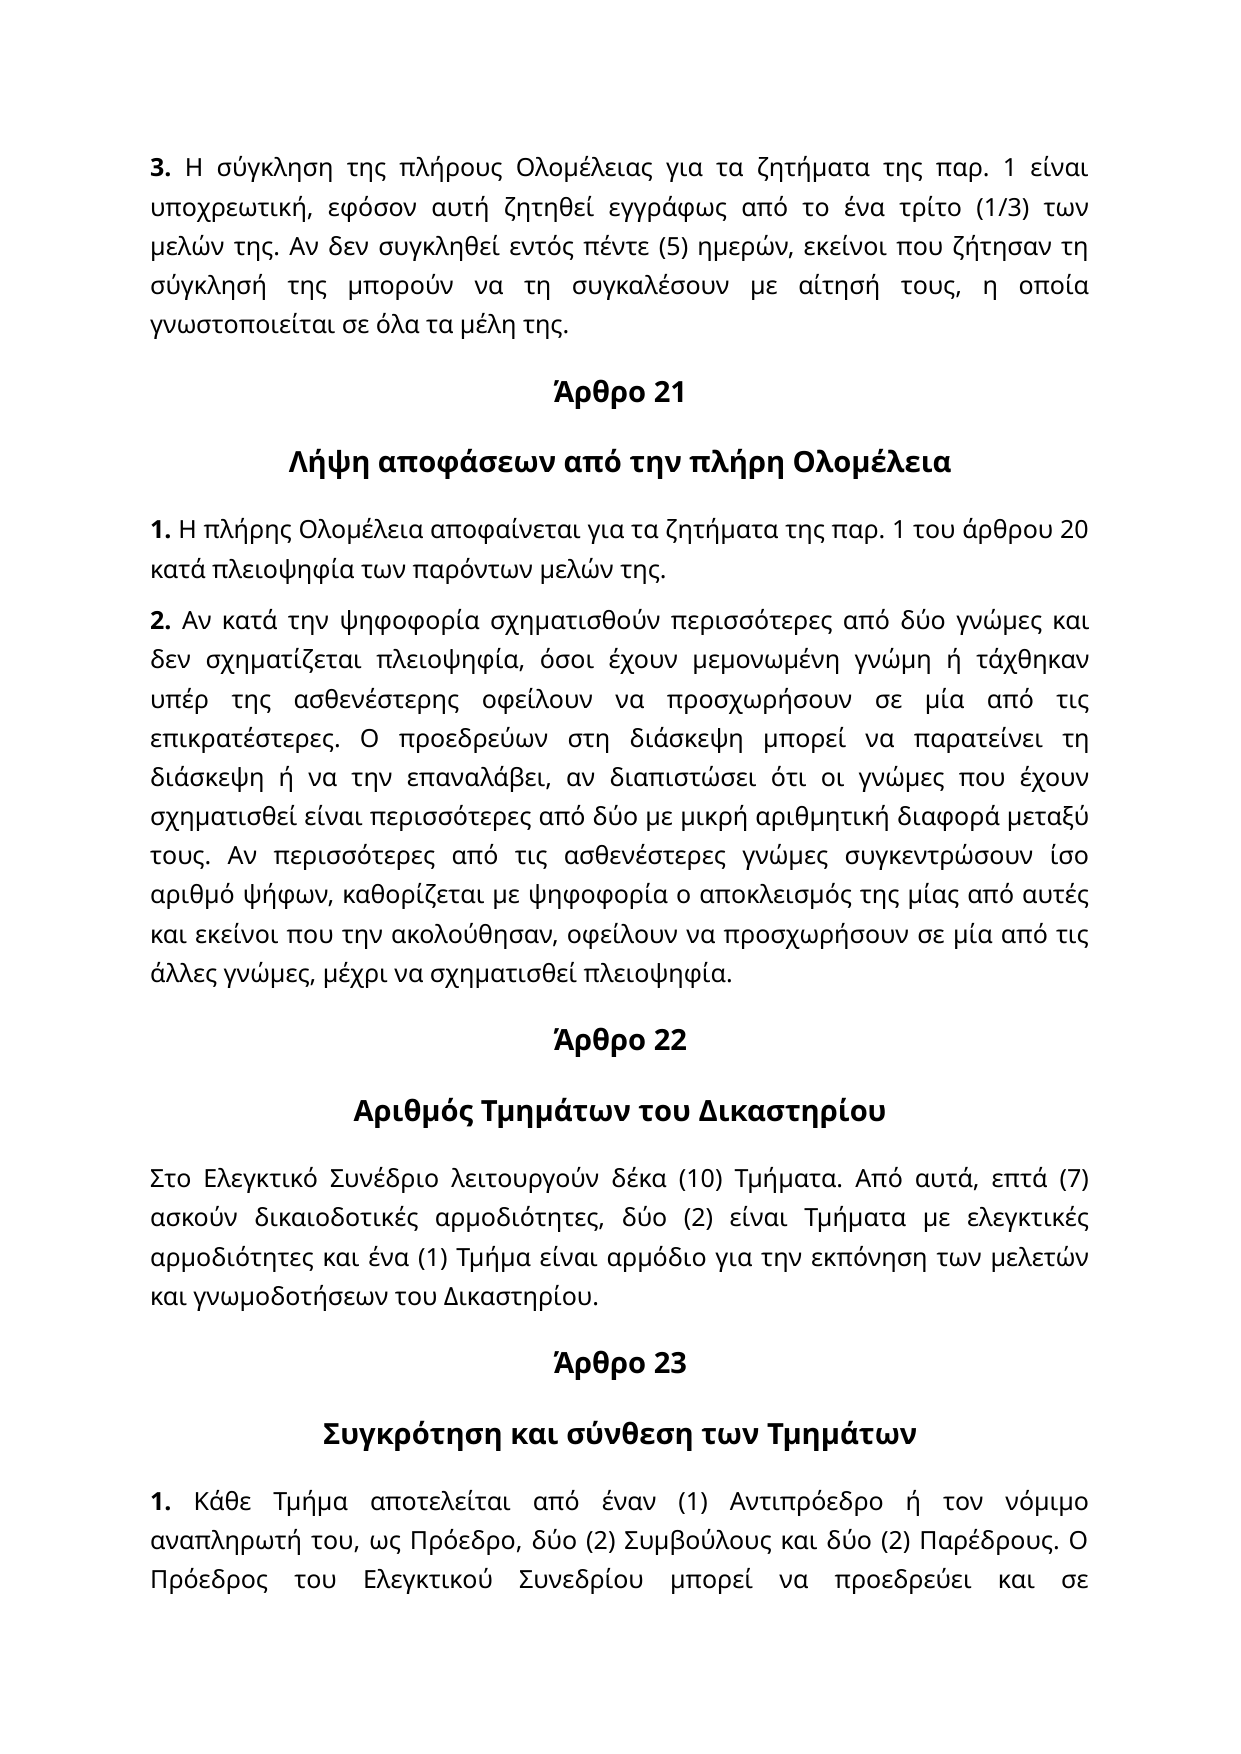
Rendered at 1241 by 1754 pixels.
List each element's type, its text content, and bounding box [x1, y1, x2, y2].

text 2. Αν κατά την ψηφοφορία σχηματισθούν περισσότερες από δύο γνώμες και δεν σχηματίζεται πλειοψηφία, όσοι έχουν μεμονωμένη γνώμη ή τάχθηκαν υπέρ της ασθενέστερης οφείλουν να προσχωρήσουν σε μία από τις επικρατέστερες. Ο προεδρεύων στη διάσκεψη μπορεί να παρατείνει τη διάσκεψη ή να την επαναλάβει, αν διαπιστώσει ότι οι γνώμες που έχουν σχηματισθεί είναι περισσότερες από δύο με μικρή αριθμητική διαφορά μεταξύ τους. Αν περισσότερες από τις ασθενέστερες γνώμες συγκεντρώσουν ίσο αριθμό ψήφων, καθορίζεται με ψηφοφορία ο αποκλεισμός της μίας από αυτές και εκείνοι που την ακολούθησαν, οφείλουν να προσχωρήσουν σε μία από τις άλλες γνώμες, μέχρι να σχηματισθεί πλειοψηφία. [150, 603, 1090, 989]
subtitle Αριθμός Τμημάτων του Δικαστηρίου [150, 1090, 1090, 1130]
text Στο Ελεγκτικό Συνέδριο λειτουργούν δέκα (10) Τμήματα. Από αυτά, επτά (7) ασκούν δικαιοδοτικές αρμοδιότητες, δύο (2) είναι Τμήματα με ελεγκτικές αρμοδιότητες και ένα (1) Τμήμα είναι αρμόδιο για την εκπόνηση των μελετών και γνωμοδοτήσεων του Δικαστηρίου. [150, 1161, 1090, 1312]
subtitle Άρθρο 22 [150, 1019, 1090, 1059]
subtitle Συγκρότηση και σύνθεση των Τμημάτων [150, 1413, 1090, 1453]
subtitle Λήψη αποφάσεων από την πλήρη Ολομέλεια [150, 441, 1090, 481]
text 1. Κάθε Τμήμα αποτελείται από έναν (1) Αντιπρόεδρο ή τον νόμιμο αναπληρωτή του, ως Πρόεδρο, δύο (2) Συμβούλους και δύο (2) Παρέδρους. Ο Πρόεδρος του Ελεγκτικού Συνεδρίου μπορεί να προεδρεύει και σε [150, 1484, 1090, 1596]
text 1. Η πλήρης Ολομέλεια αποφαίνεται για τα ζητήματα της παρ. 1 του άρθρου 20 κατά πλειοψηφία των παρόντων μελών της. [150, 512, 1090, 585]
text 3. Η σύγκληση της πλήρους Ολομέλειας για τα ζητήματα της παρ. 1 είναι υποχρεωτική, εφόσον αυτή ζητηθεί εγγράφως από το ένα τρίτο (1/3) των μελών της. Αν δεν συγκληθεί εντός πέντε (5) ημερών, εκείνοι που ζήτησαν τη σύγκλησή της μπορούν να τη συγκαλέσουν με αίτησή τους, η οποία γνωστοποιείται σε όλα τα μέλη της. [150, 150, 1090, 341]
subtitle Άρθρο 21 [150, 371, 1090, 411]
subtitle Άρθρο 23 [150, 1342, 1090, 1382]
